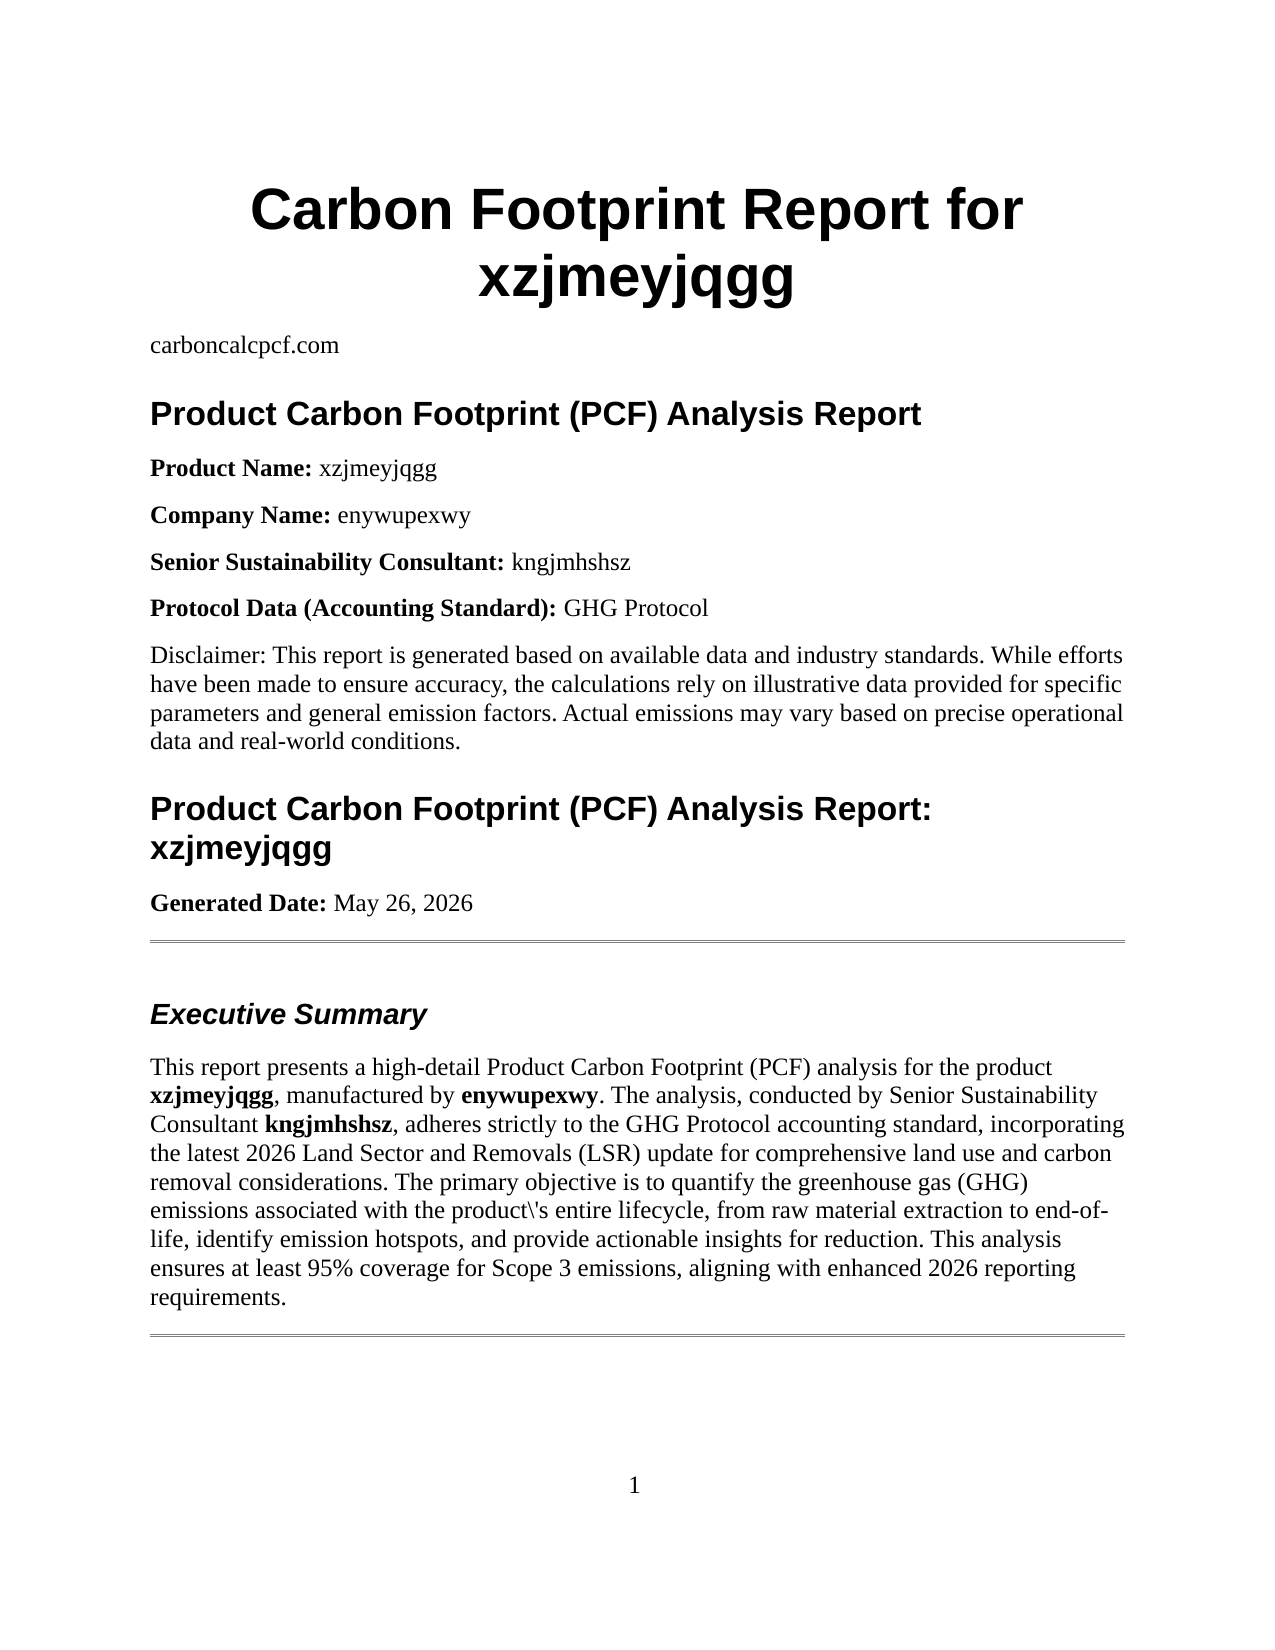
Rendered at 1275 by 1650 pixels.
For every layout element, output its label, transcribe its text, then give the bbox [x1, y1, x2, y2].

text Disclaimer: This report is generated based on available data and industry standards. While efforts have been made to ensure accuracy, the calculations rely on illustrative data provided for specific parameters and general emission factors. Actual emissions may vary based on precise operational data and real-world conditions. [150, 640, 1125, 755]
text Senior Sustainability Consultant: kngjmhshsz [150, 547, 1125, 576]
subtitle Product Carbon Footprint (PCF) Analysis Report: xzjmeyjqgg [150, 789, 1125, 866]
text Company Name: enywupexwy [150, 500, 1125, 529]
title Carbon Footprint Report for xzjmeyjqgg [150, 175, 1125, 309]
text Protocol Data (Accounting Standard): GHG Protocol [150, 593, 1125, 622]
text This report presents a high-detail Product Carbon Footprint (PCF) analysis for the product xzjmeyjqgg, manufactured by enywupexwy. The analysis, conducted by Senior Sustainability Consultant kngjmhshsz, adheres strictly to the GHG Protocol accounting standard, incorporating the latest 2026 Land Sector and Removals (LSR) update for comprehensive land use and carbon removal considerations. The primary objective is to quantify the greenhouse gas (GHG) emissions associated with the product\'s entire lifecycle, from raw material extraction to end-of-life, identify emission hotspots, and provide actionable insights for reduction. This analysis ensures at least 95% coverage for Scope 3 emissions, aligning with enhanced 2026 reporting requirements. [150, 1052, 1125, 1310]
text Product Name: xzjmeyjqgg [150, 453, 1125, 482]
subtitle Executive Summary [150, 997, 1125, 1030]
text Generated Date: May 26, 2026 [150, 888, 1125, 917]
subtitle Product Carbon Footprint (PCF) Analysis Report [150, 393, 1125, 432]
text carboncalcpcf.com [150, 331, 1125, 359]
